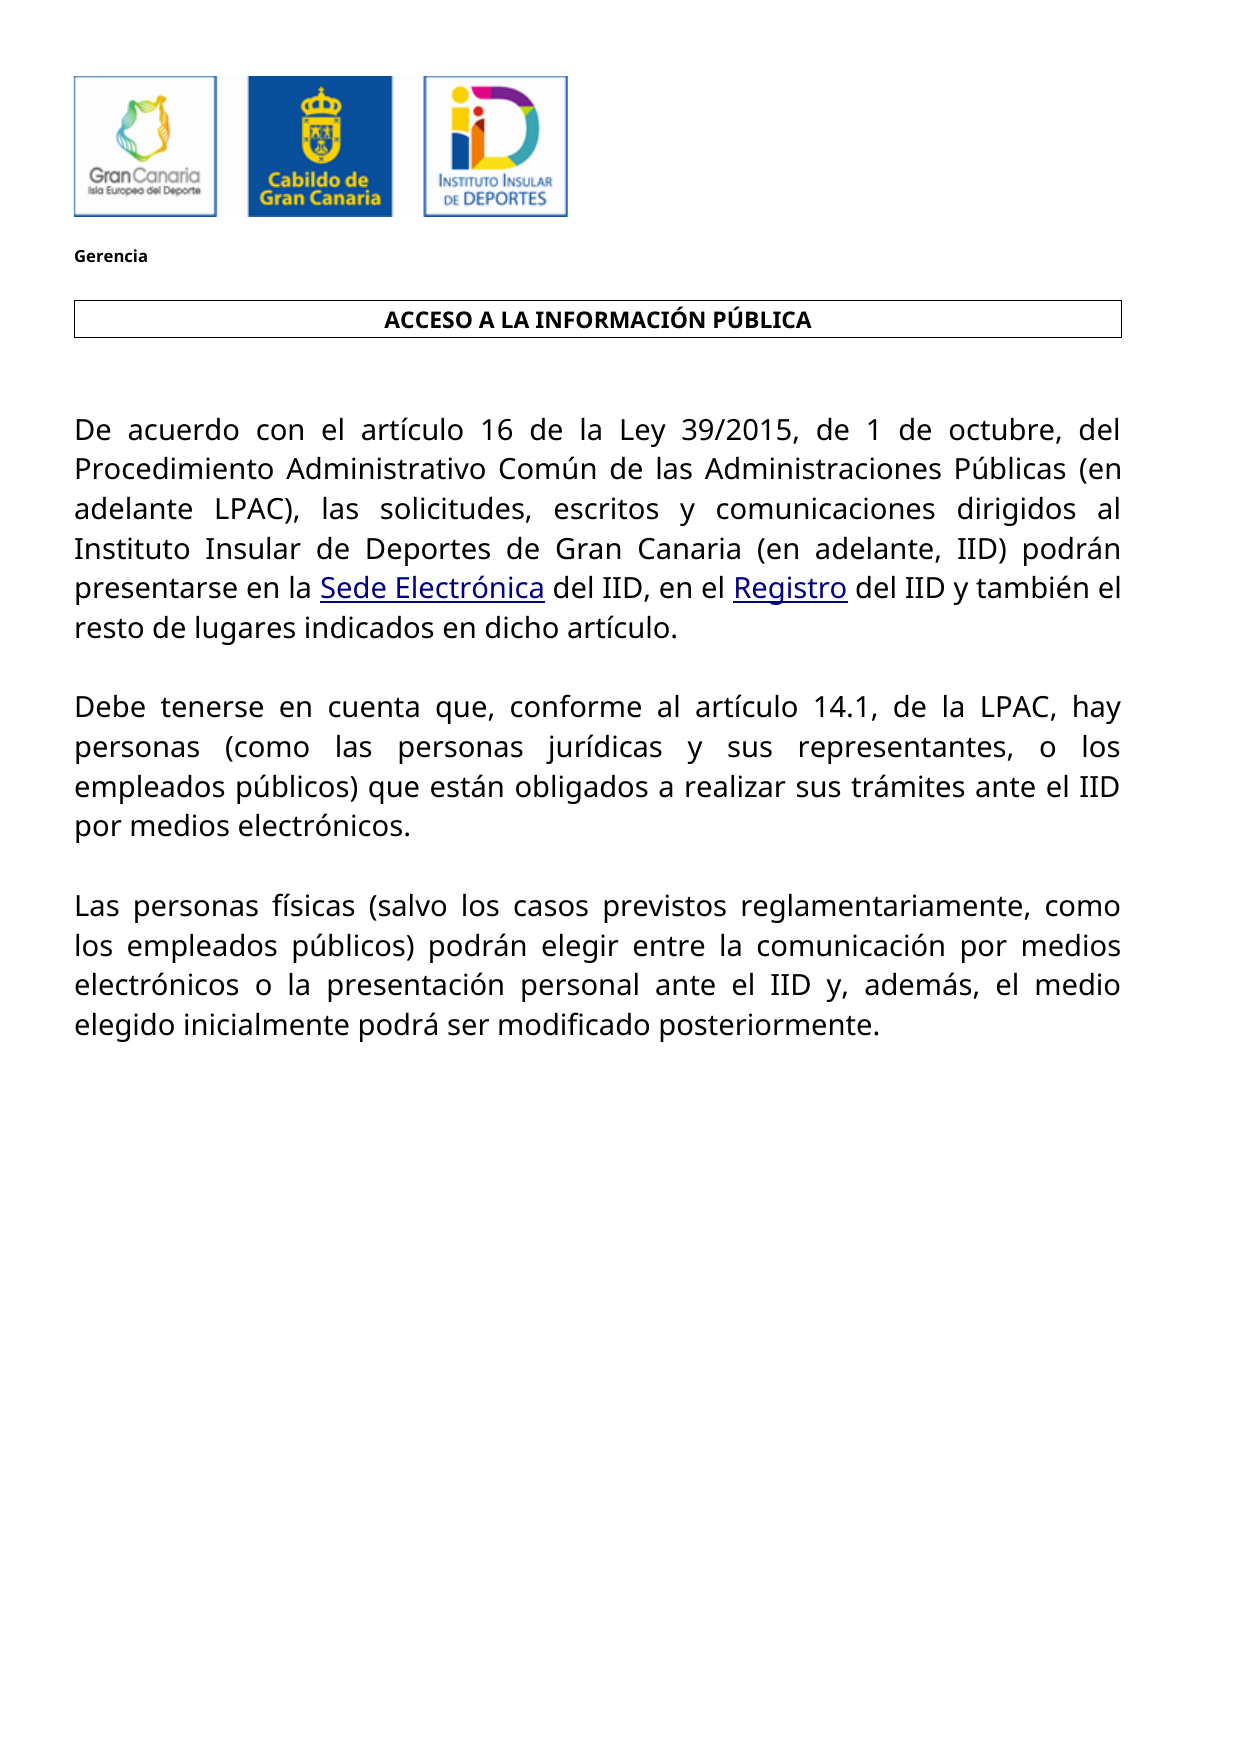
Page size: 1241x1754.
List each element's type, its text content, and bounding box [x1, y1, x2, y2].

text Debe tenerse en cuenta que, conforme al artículo 14.1, de la LPAC, hay personas (como las personas jurídicas y sus representantes, o los empleados públicos) que están obligados a realizar sus trámites ante el IID por medios electrónicos. [74, 687, 1122, 845]
text Las personas físicas (salvo los casos previstos reglamentariamente, como los empleados públicos) podrán elegir entre la comunicación por medios electrónicos o la presentación personal ante el IID y, además, el medio elegido inicialmente podrá ser modificado posteriormente. [74, 885, 1122, 1044]
text De acuerdo con el artículo 16 de la Ley 39/2015, de 1 de octubre, del Procedimiento Administrativo Común de las Administraciones Públicas (en adelante LPAC), las solicitudes, escritos y comunicaciones dirigidos al Instituto Insular de Deportes de Gran Canaria (en adelante, IID) podrán presentarse en la Sede Electrónica del IID, en el Registro del IID y también el resto de lugares indicados en dicho artículo. [74, 409, 1122, 647]
text ACCESO A LA INFORMACIÓN PÚBLICA [75, 301, 1121, 337]
